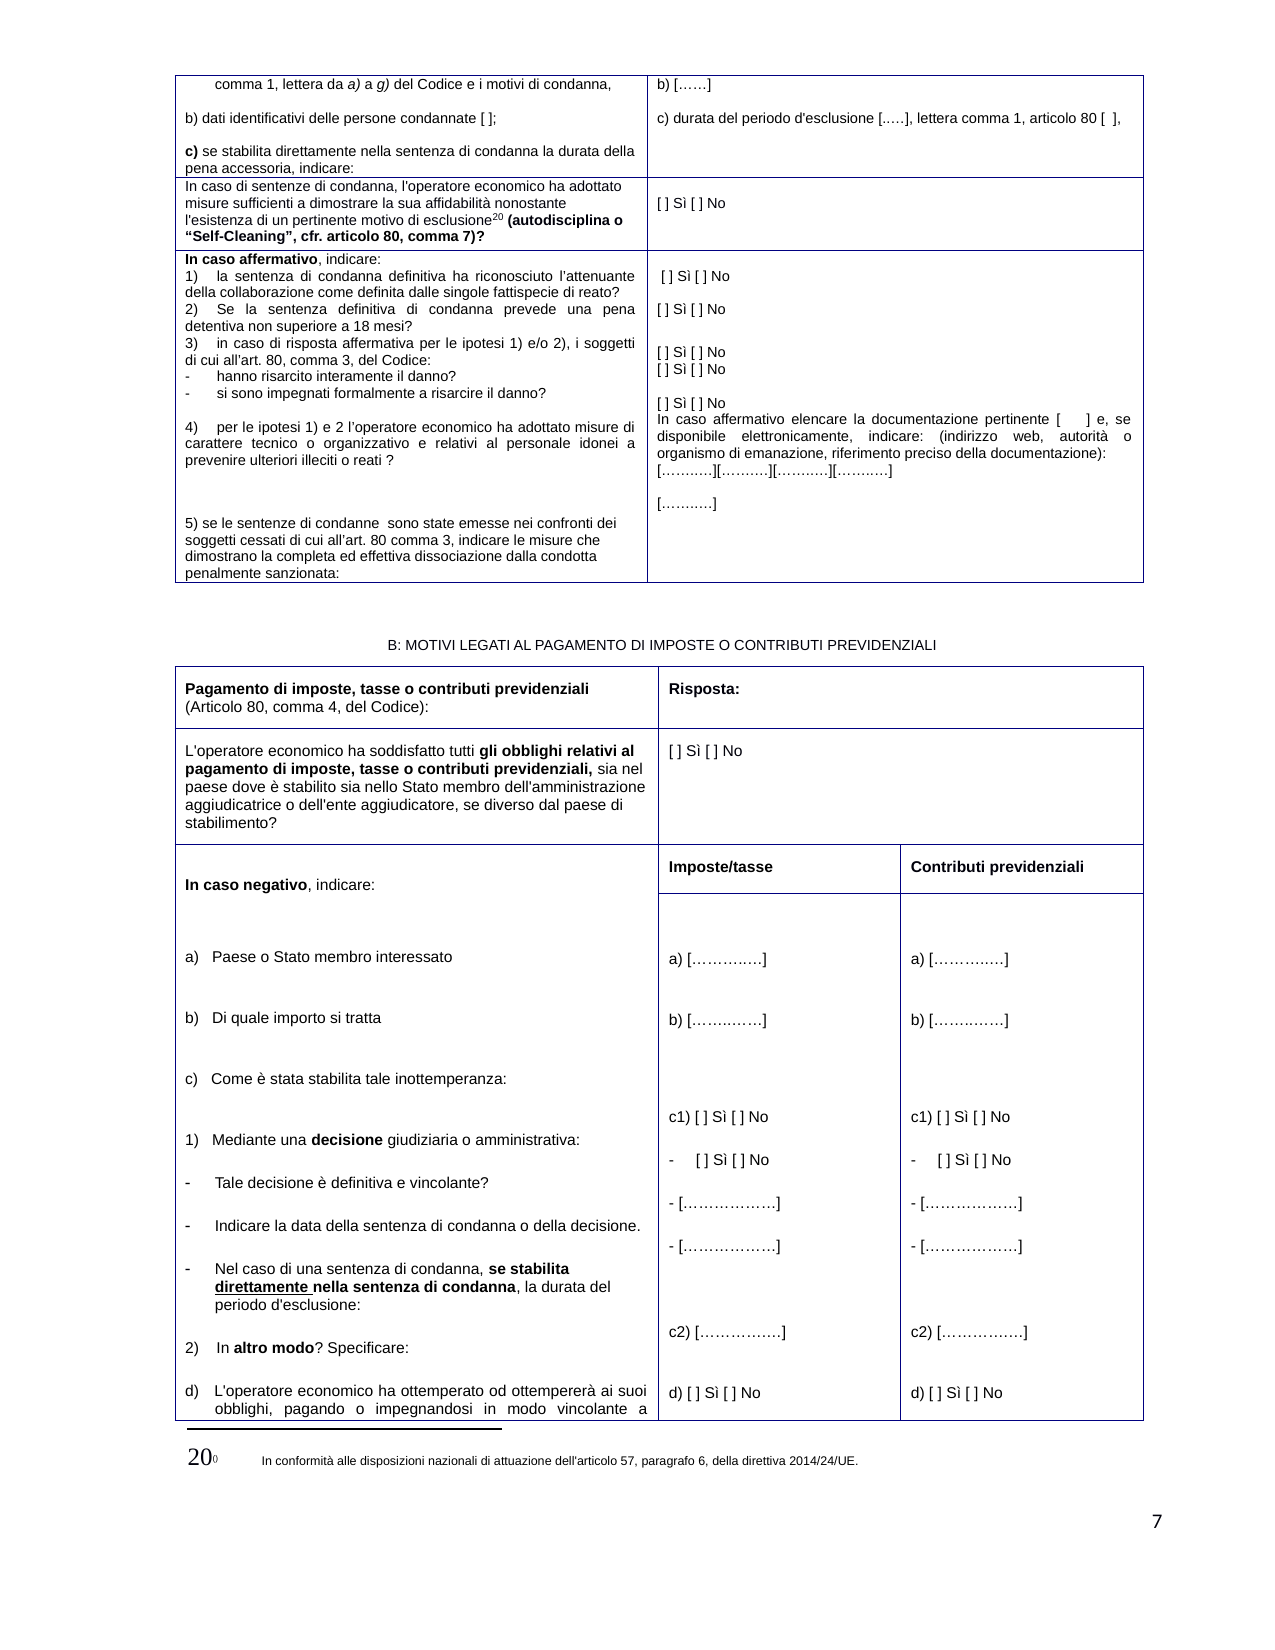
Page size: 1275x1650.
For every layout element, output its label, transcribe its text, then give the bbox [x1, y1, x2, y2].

text B: MOTIVI LEGATI AL PAGAMENTO DI IMPOSTE O CONTRIBUTI PREVIDENZIALI [187, 637, 1137, 654]
table_header Pagamento di imposte, tasse o contributi previdenziali (Articolo 80, comma 4, del Codice): [176, 667, 658, 728]
table_cell L'operatore economico ha soddisfatto tutti gli obblighi relativi al pagamento di imposte, tasse o contributi previdenziali, sia nel paese dove è stabilito sia nello Stato membro dell'amministrazione aggiudicatrice o dell'ente aggiudicatore, se diverso dal paese di stabilimento? [176, 729, 658, 844]
table_cell In caso di sentenze di condanna, l'operatore economico ha adottato misure sufficienti a dimostrare la sua affidabilità nonostante l'esistenza di un pertinente motivo di esclusione (autodisciplina o “Self-Cleaning”, cfr. articolo 80, comma 7)? [176, 178, 647, 249]
table_cell comma 1, lettera da a) a g) del Codice e i motivi di condanna, b) dati identificativi delle persone condannate [ ]; c) se stabilita direttamente nella sentenza di condanna la durata della pena accessoria, indicare: [176, 76, 647, 177]
table_cell a) [………..…] b) [……..……] c1) [ ] Sì [ ] No - [ ] Sì [ ] No - [………………] - [………………] c2) [………….…] d) [ ] Sì [ ] No [659, 894, 900, 1420]
table_cell Contributi previdenziali [901, 845, 1143, 893]
table_cell [ ] Sì [ ] No [648, 178, 1143, 249]
table_cell In caso negativo, indicare: a) Paese o Stato membro interessato b) Di quale importo si tratta c) Come è stata stabilita tale inottemperanza: 1) Mediante una decisione giudiziaria o amministrativa: Tale decisione è definitiva e vincolante? Indicare la data della sentenza di condanna o della decisione. Nel caso di una sentenza di condanna, se stabilita direttamente nella sentenza di condanna, la durata del periodo d'esclusione: 2) In altro modo? Specificare: d) L'operatore economico ha ottemperato od ottempererà ai suoi obblighi, pagando o impegnandosi in modo vincolante a [176, 845, 658, 1420]
table_header Risposta: [659, 667, 1143, 728]
table_cell [ ] Sì [ ] No [659, 729, 1143, 844]
table_cell Imposte/tasse [659, 845, 900, 893]
table_cell a) [………..…] b) [……..……] c1) [ ] Sì [ ] No - [ ] Sì [ ] No - [………………] - [………………] c2) [………….…] d) [ ] Sì [ ] No [901, 894, 1143, 1420]
table_cell [ ] Sì [ ] No [ ] Sì [ ] No [ ] Sì [ ] No [ ] Sì [ ] No [ ] Sì [ ] No In caso affermativo elencare la documentazione pertinente [ ] e, se disponibile elettronicamente, indicare: (indirizzo web, autorità o organismo di emanazione, riferimento preciso della documentazione): [……..…][…….…][……..…][……..…] [……..…] [648, 251, 1143, 582]
table_cell b) [……] c) durata del periodo d'esclusione [..…], lettera comma 1, articolo 80 [ ], [648, 76, 1143, 177]
table_cell In caso affermativo, indicare: 1) la sentenza di condanna definitiva ha riconosciuto l’attenuante della collaborazione come definita dalle singole fattispecie di reato? 2) Se la sentenza definitiva di condanna prevede una pena detentiva non superiore a 18 mesi? 3) in caso di risposta affermativa per le ipotesi 1) e/o 2), i soggetti di cui all’art. 80, comma 3, del Codice: - hanno risarcito interamente il danno? - si sono impegnati formalmente a risarcire il danno? 4) per le ipotesi 1) e 2 l’operatore economico ha adottato misure di carattere tecnico o organizzativo e relativi al personale idonei a prevenire ulteriori illeciti o reati ? 5) se le sentenze di condanne sono state emesse nei confronti dei soggetti cessati di cui all’art. 80 comma 3, indicare le misure che dimostrano la completa ed effettiva dissociazione dalla condotta penalmente sanzionata: [176, 251, 647, 582]
